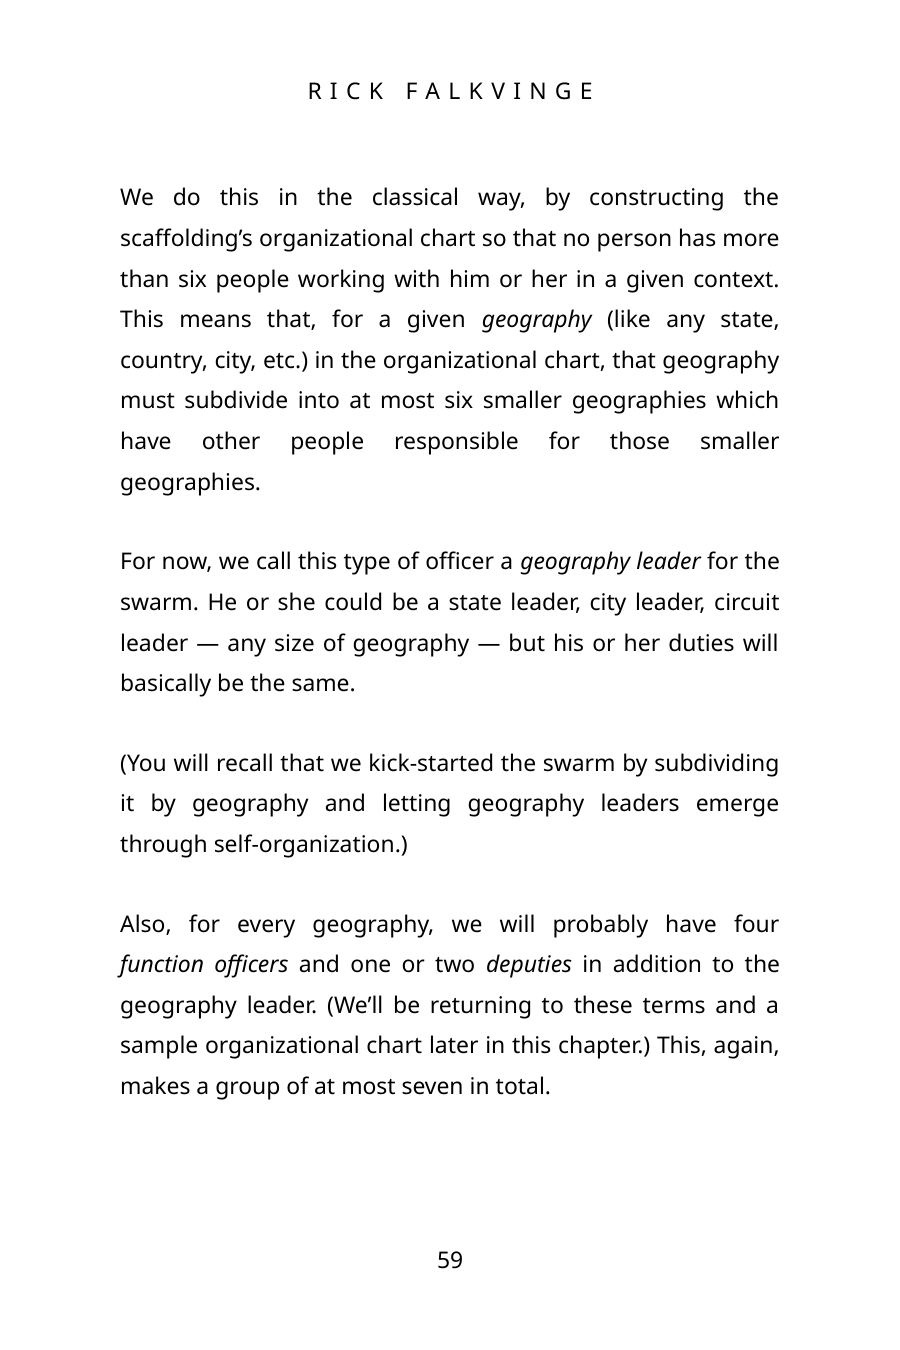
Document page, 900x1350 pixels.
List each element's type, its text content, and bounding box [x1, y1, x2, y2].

text We do this in the classical way, by constructing the scaffolding’s organizational chart so that no person has more than six people working with him or her in a given context. This means that, for a given geography (like any state, country, city, etc.) in the organizational chart, that geography must subdivide into at most six smaller geographies which have other people responsible for those smaller geographies. [120, 181, 780, 497]
text (You will recall that we kick-started the swarm by subdividing it by geography and letting geography leaders emerge through self-organization.) [120, 747, 780, 859]
text Also, for every geography, we will probably have four function officers and one or two deputies in addition to the geography leader. (We’ll be returning to these terms and a sample organizational chart later in this chapter.) This, again, makes a group of at most seven in total. [120, 907, 780, 1101]
text For now, we call this type of officer a geography leader for the swarm. He or she could be a state leader, city leader, circuit leader — any size of geography — but his or her duties will basically be the same. [120, 545, 780, 698]
